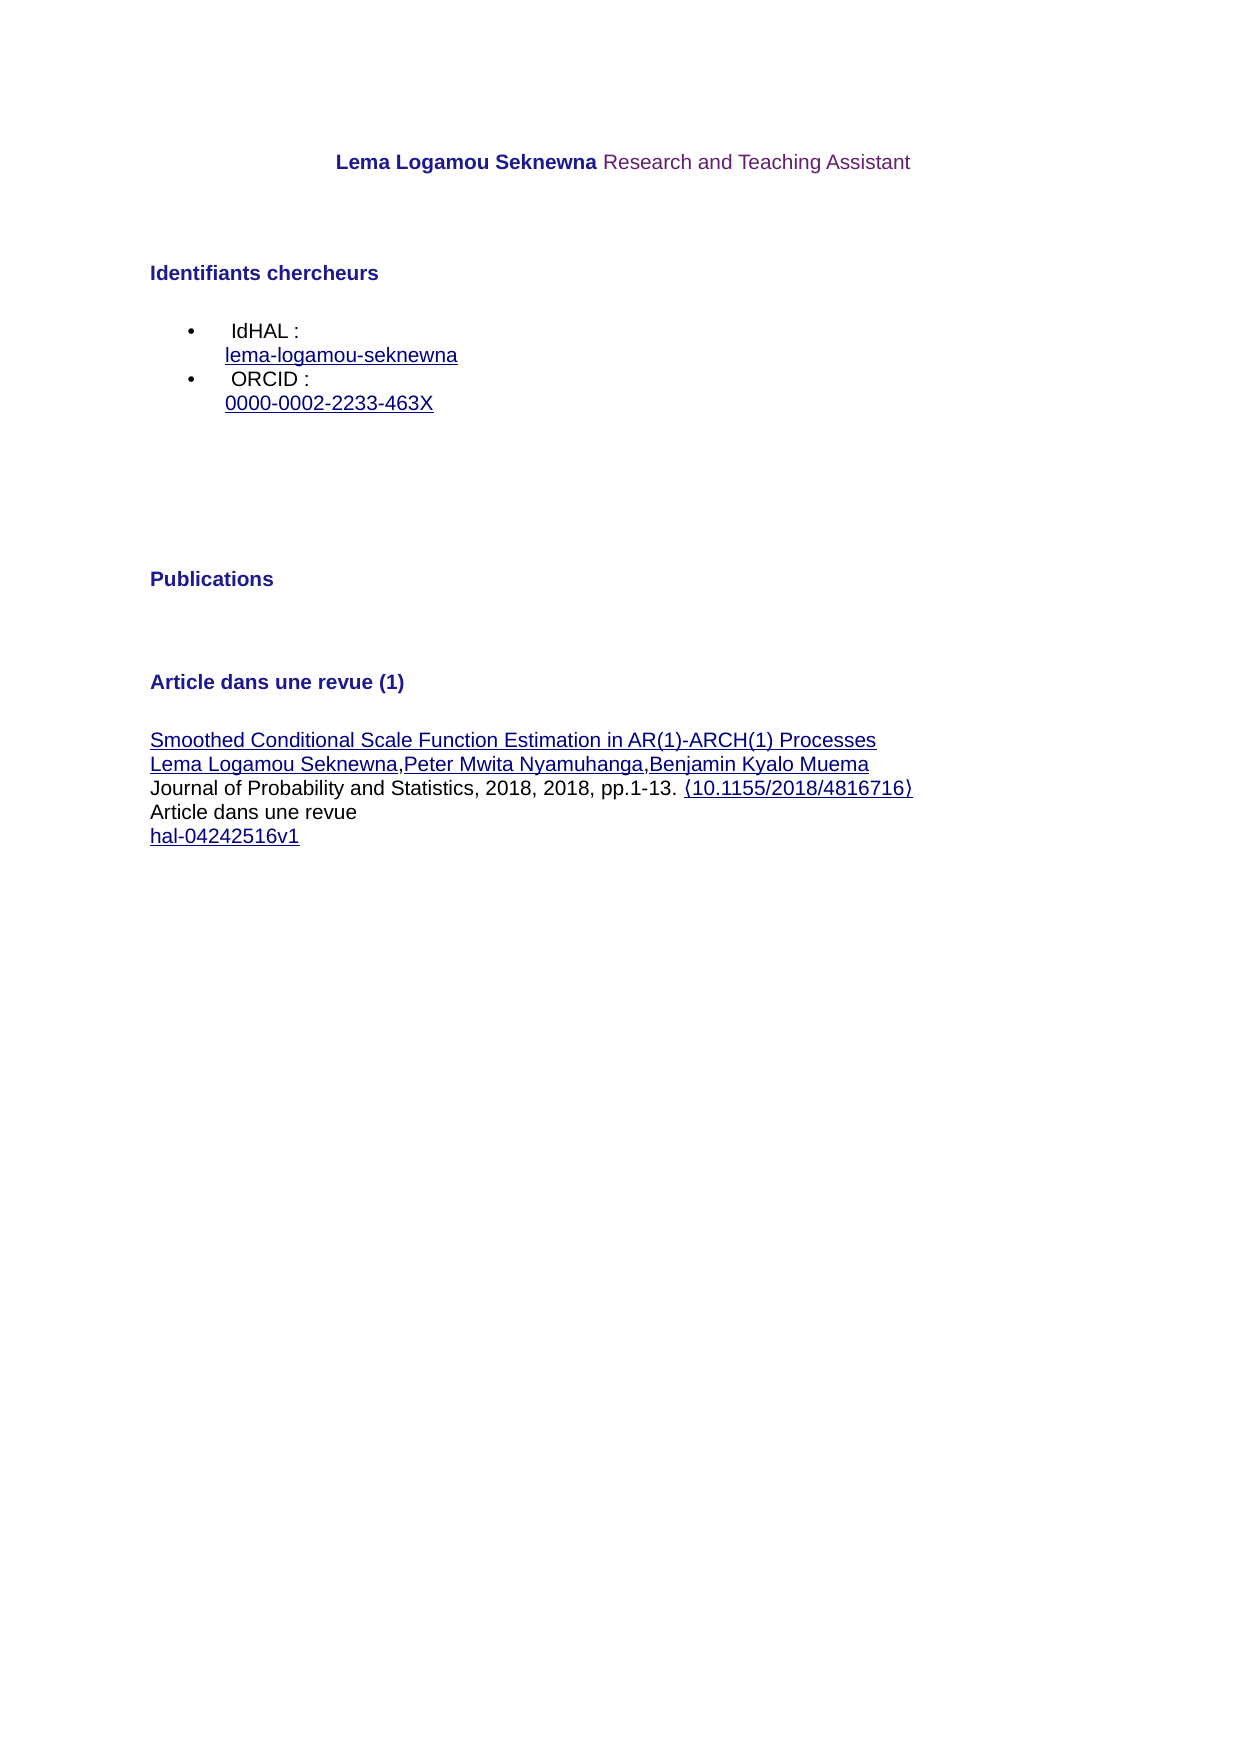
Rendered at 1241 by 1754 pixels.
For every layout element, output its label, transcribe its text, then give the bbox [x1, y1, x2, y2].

list lema-logamou-seknewna [187, 343, 1090, 367]
list ORCID : [187, 367, 1090, 391]
list 0000-0002-2233-463X [187, 391, 1090, 414]
subtitle Identifiants chercheurs [150, 260, 1090, 284]
subtitle Lema Logamou Seknewna Research and Teaching Assistant [150, 150, 1090, 174]
subtitle Article dans une revue (1) [150, 670, 1090, 694]
table_header Smoothed Conditional Scale Function Estimation in AR(1)-ARCH(1) Processes Lema Logamou Seknewna,Peter Mwita Nyamuhanga,Benjamin Kyalo Muema Journal of Probability and Statistics, 2018, 2018, pp.1-13. ⟨10.1155/2018/4816716⟩ Article dans une revue hal-04242516v1 [150, 728, 1090, 848]
list IdHAL : [187, 319, 1090, 343]
subtitle Publications [150, 567, 1090, 591]
